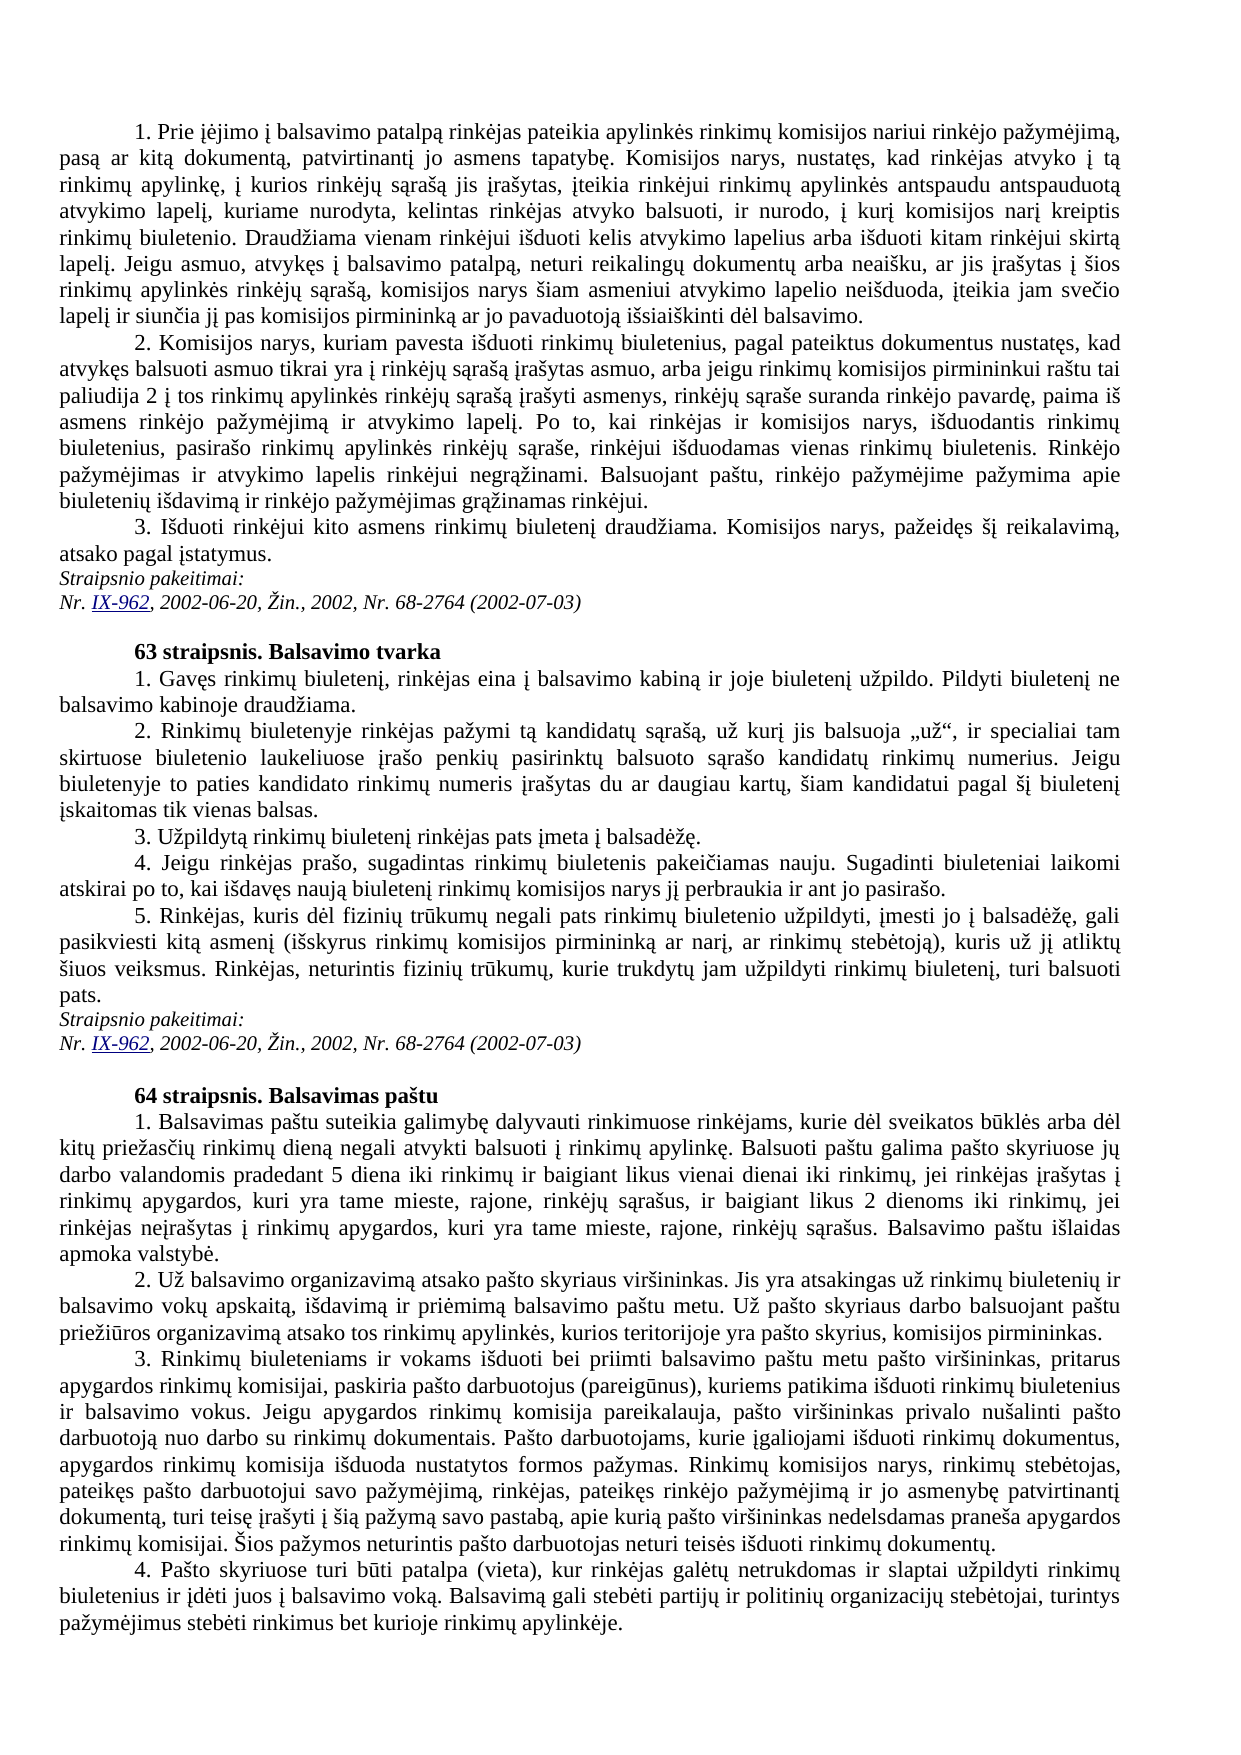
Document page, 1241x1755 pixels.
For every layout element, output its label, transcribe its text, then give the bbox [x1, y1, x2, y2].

text 3. Rinkimų biuleteniams ir vokams išduoti bei priimti balsavimo paštu metu pašto viršininkas, pritarus apygardos rinkimų komisijai, paskiria pašto darbuotojus (pareigūnus), kuriems patikima išduoti rinkimų biuletenius ir balsavimo vokus. Jeigu apygardos rinkimų komisija pareikalauja, pašto viršininkas privalo nušalinti pašto darbuotoją nuo darbo su rinkimų dokumentais. Pašto darbuotojams, kurie įgaliojami išduoti rinkimų dokumentus, apygardos rinkimų komisija išduoda nustatytos formos pažymas. Rinkimų komisijos narys, rinkimų stebėtojas, pateikęs pašto darbuotojui savo pažymėjimą, rinkėjas, pateikęs rinkėjo pažymėjimą ir jo asmenybę patvirtinantį dokumentą, turi teisę įrašyti į šią pažymą savo pastabą, apie kurią pašto viršininkas nedelsdamas praneša apygardos rinkimų komisijai. Šios pažymos neturintis pašto darbuotojas neturi teisės išduoti rinkimų dokumentų. [59, 1345, 1122, 1556]
text 64 straipsnis. Balsavimas paštu [59, 1082, 1122, 1108]
text 1. Balsavimas paštu suteikia galimybę dalyvauti rinkimuose rinkėjams, kurie dėl sveikatos būklės arba dėl kitų priežasčių rinkimų dieną negali atvykti balsuoti į rinkimų apylinkę. Balsuoti paštu galima pašto skyriuose jų darbo valandomis pradedant 5 diena iki rinkimų ir baigiant likus vienai dienai iki rinkimų, jei rinkėjas įrašytas į rinkimų apygardos, kuri yra tame mieste, rajone, rinkėjų sąrašus, ir baigiant likus 2 dienoms iki rinkimų, jei rinkėjas neįrašytas į rinkimų apygardos, kuri yra tame mieste, rajone, rinkėjų sąrašus. Balsavimo paštu išlaidas apmoka valstybė. [59, 1108, 1122, 1266]
text 1. Gavęs rinkimų biuletenį, rinkėjas eina į balsavimo kabiną ir joje biuletenį užpildo. Pildyti biuletenį ne balsavimo kabinoje draudžiama. [59, 665, 1122, 717]
text 3. Išduoti rinkėjui kito asmens rinkimų biuletenį draudžiama. Komisijos narys, pažeidęs šį reikalavimą, atsako pagal įstatymus. [59, 513, 1122, 566]
text Nr. IX-962, 2002-06-20, Žin., 2002, Nr. 68-2764 (2002-07-03) [59, 590, 1122, 614]
text 4. Pašto skyriuose turi būti patalpa (vieta), kur rinkėjas galėtų netrukdomas ir slaptai užpildyti rinkimų biuletenius ir įdėti juos į balsavimo voką. Balsavimą gali stebėti partijų ir politinių organizacijų stebėtojai, turintys pažymėjimus stebėti rinkimus bet kurioje rinkimų apylinkėje. [59, 1556, 1122, 1635]
text 2. Rinkimų biuletenyje rinkėjas pažymi tą kandidatų sąrašą, už kurį jis balsuoja „už“, ir specialiai tam skirtuose biuletenio laukeliuose įrašo penkių pasirinktų balsuoto sąrašo kandidatų rinkimų numerius. Jeigu biuletenyje to paties kandidato rinkimų numeris įrašytas du ar daugiau kartų, šiam kandidatui pagal šį biuletenį įskaitomas tik vienas balsas. [59, 717, 1122, 823]
text 5. Rinkėjas, kuris dėl fizinių trūkumų negali pats rinkimų biuletenio užpildyti, įmesti jo į balsadėžę, gali pasikviesti kitą asmenį (išskyrus rinkimų komisijos pirmininką ar narį, ar rinkimų stebėtoją), kuris už jį atliktų šiuos veiksmus. Rinkėjas, neturintis fizinių trūkumų, kurie trukdytų jam užpildyti rinkimų biuletenį, turi balsuoti pats. [59, 902, 1122, 1007]
text 63 straipsnis. Balsavimo tvarka [59, 638, 1122, 665]
text 1. Prie įėjimo į balsavimo patalpą rinkėjas pateikia apylinkės rinkimų komisijos nariui rinkėjo pažymėjimą, pasą ar kitą dokumentą, patvirtinantį jo asmens tapatybę. Komisijos narys, nustatęs, kad rinkėjas atvyko į tą rinkimų apylinkę, į kurios rinkėjų sąrašą jis įrašytas, įteikia rinkėjui rinkimų apylinkės antspaudu antspauduotą atvykimo lapelį, kuriame nurodyta, kelintas rinkėjas atvyko balsuoti, ir nurodo, į kurį komisijos narį kreiptis rinkimų biuletenio. Draudžiama vienam rinkėjui išduoti kelis atvykimo lapelius arba išduoti kitam rinkėjui skirtą lapelį. Jeigu asmuo, atvykęs į balsavimo patalpą, neturi reikalingų dokumentų arba neaišku, ar jis įrašytas į šios rinkimų apylinkės rinkėjų sąrašą, komisijos narys šiam asmeniui atvykimo lapelio neišduoda, įteikia jam svečio lapelį ir siunčia jį pas komisijos pirmininką ar jo pavaduotoją išsiaiškinti dėl balsavimo. [59, 118, 1122, 329]
text 3. Užpildytą rinkimų biuletenį rinkėjas pats įmeta į balsadėžę. [59, 823, 1122, 849]
text Straipsnio pakeitimai: [59, 1007, 1122, 1031]
text 2. Komisijos narys, kuriam pavesta išduoti rinkimų biuletenius, pagal pateiktus dokumentus nustatęs, kad atvykęs balsuoti asmuo tikrai yra į rinkėjų sąrašą įrašytas asmuo, arba jeigu rinkimų komisijos pirmininkui raštu tai paliudija 2 į tos rinkimų apylinkės rinkėjų sąrašą įrašyti asmenys, rinkėjų sąraše suranda rinkėjo pavardę, paima iš asmens rinkėjo pažymėjimą ir atvykimo lapelį. Po to, kai rinkėjas ir komisijos narys, išduodantis rinkimų biuletenius, pasirašo rinkimų apylinkės rinkėjų sąraše, rinkėjui išduodamas vienas rinkimų biuletenis. Rinkėjo pažymėjimas ir atvykimo lapelis rinkėjui negrąžinami. Balsuojant paštu, rinkėjo pažymėjime pažymima apie biuletenių išdavimą ir rinkėjo pažymėjimas grąžinamas rinkėjui. [59, 329, 1122, 513]
text Straipsnio pakeitimai: [59, 566, 1122, 590]
text Nr. IX-962, 2002-06-20, Žin., 2002, Nr. 68-2764 (2002-07-03) [59, 1031, 1122, 1055]
text 2. Už balsavimo organizavimą atsako pašto skyriaus viršininkas. Jis yra atsakingas už rinkimų biuletenių ir balsavimo vokų apskaitą, išdavimą ir priėmimą balsavimo paštu metu. Už pašto skyriaus darbo balsuojant paštu priežiūros organizavimą atsako tos rinkimų apylinkės, kurios teritorijoje yra pašto skyrius, komisijos pirmininkas. [59, 1266, 1122, 1345]
text 4. Jeigu rinkėjas prašo, sugadintas rinkimų biuletenis pakeičiamas nauju. Sugadinti biuleteniai laikomi atskirai po to, kai išdavęs naują biuletenį rinkimų komisijos narys jį perbraukia ir ant jo pasirašo. [59, 849, 1122, 902]
